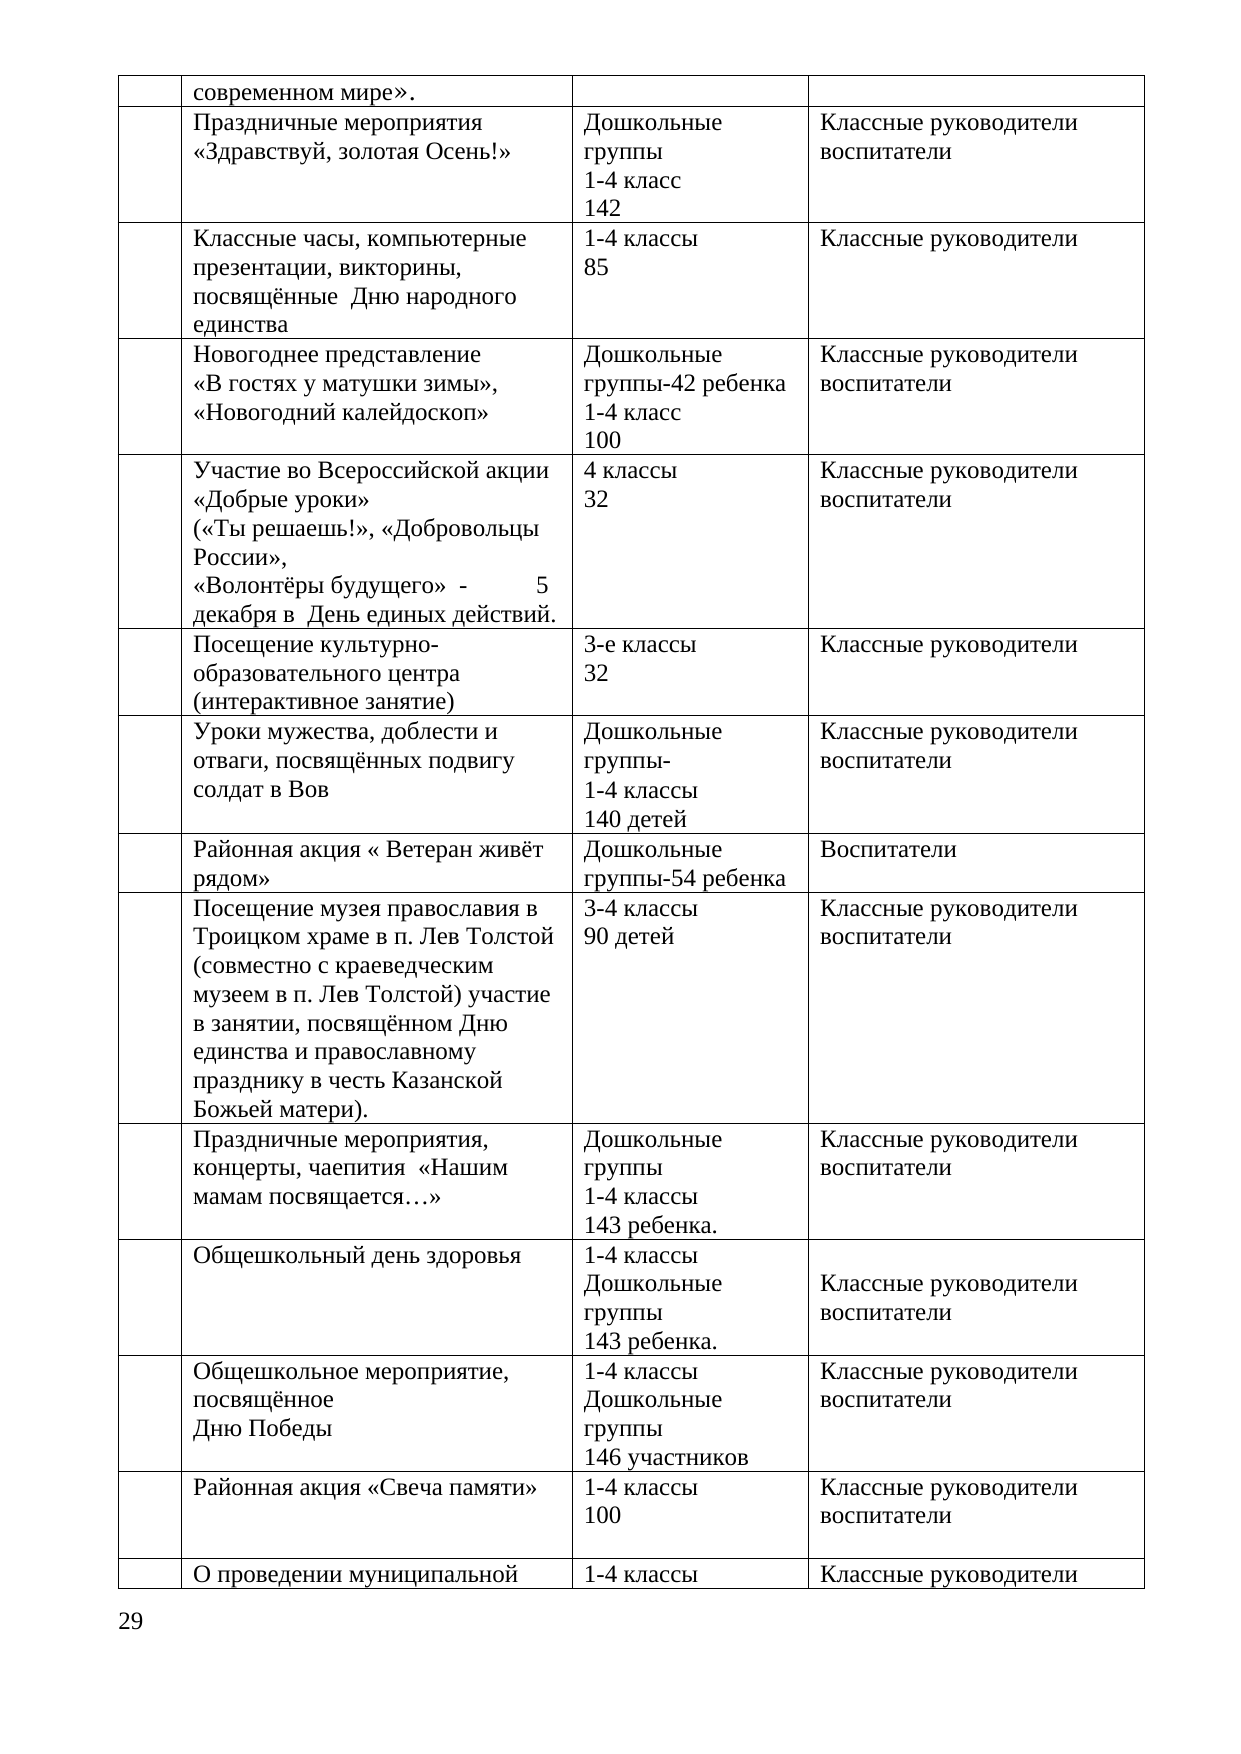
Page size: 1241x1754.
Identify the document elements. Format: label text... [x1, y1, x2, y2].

table_cell [119, 834, 181, 892]
table_cell [119, 1472, 181, 1558]
table_cell [809, 76, 1144, 106]
table_cell Классные руководители воспитатели [809, 1240, 1144, 1355]
table_cell Посещение культурно-образовательного центра (интерактивное занятие) [182, 629, 572, 715]
table_cell [119, 1124, 181, 1239]
table_cell Праздничные мероприятия «Здравствуй, золотая Осень!» [182, 107, 572, 222]
table_cell Классные руководители воспитатели [809, 893, 1144, 1123]
table_cell [119, 1559, 181, 1588]
table_cell [119, 893, 181, 1123]
table_cell Классные руководители воспитатели [809, 1356, 1144, 1471]
table_cell Дошкольные группы-42 ребенка 1-4 класс 100 [573, 339, 808, 454]
table_cell Дошкольные группы 1-4 классы 143 ребенка. [573, 1124, 808, 1239]
table_cell Новогоднее представление «В гостях у матушки зимы», «Новогодний калейдоскоп» [182, 339, 572, 454]
table_cell Дошкольные группы- 1-4 классы 140 детей [573, 716, 808, 833]
table_cell [119, 223, 181, 338]
table_cell Дошкольные группы-54 ребенка [573, 834, 808, 892]
table_cell Общешкольный день здоровья [182, 1240, 572, 1355]
table_cell 3-е классы 32 [573, 629, 808, 715]
table_cell 1-4 классы 100 [573, 1472, 808, 1558]
table_cell Классные руководители воспитатели [809, 716, 1144, 833]
table_cell Воспитатели [809, 834, 1144, 892]
table_cell [119, 1240, 181, 1355]
table_cell О проведении муниципальной [182, 1559, 572, 1588]
table_cell [119, 1356, 181, 1471]
table_cell [119, 339, 181, 454]
table_cell 3-4 классы 90 детей [573, 893, 808, 1123]
table_cell [119, 107, 181, 222]
table_cell Районная акция « Ветеран живёт рядом» [182, 834, 572, 892]
table_cell Классные руководители [809, 223, 1144, 338]
table_cell Общешкольное мероприятие, посвящённое Дню Победы [182, 1356, 572, 1471]
table_cell [119, 76, 181, 106]
table_cell 1-4 классы 85 [573, 223, 808, 338]
table_cell Классные руководители [809, 1559, 1144, 1588]
table_cell Районная акция «Свеча памяти» [182, 1472, 572, 1558]
table_cell Классные руководители воспитатели [809, 455, 1144, 628]
table_cell [119, 455, 181, 628]
table_cell 1-4 классы [573, 1559, 808, 1588]
table_cell Участие во Всероссийской акции «Добрые уроки» («Ты решаешь!», «Добровольцы России», «Волонтёры будущего» - 5 декабря в День единых действий. [182, 455, 572, 628]
table_cell Классные часы, компьютерные презентации, викторины, посвящённые Дню народного единства [182, 223, 572, 338]
table_cell Праздничные мероприятия, концерты, чаепития «Нашим мамам посвящается…» [182, 1124, 572, 1239]
table_cell современном мире». [182, 76, 572, 106]
table_cell Классные руководители воспитатели [809, 1472, 1144, 1558]
table_cell Уроки мужества, доблести и отваги, посвящённых подвигу солдат в Вов [182, 716, 572, 833]
table_cell Классные руководители воспитатели [809, 339, 1144, 454]
table_cell Классные руководители воспитатели [809, 107, 1144, 222]
table_cell [119, 629, 181, 715]
table_cell Дошкольные группы 1-4 класс 142 [573, 107, 808, 222]
table_cell Классные руководители воспитатели [809, 1124, 1144, 1239]
table_cell Посещение музея православия в Троицком храме в п. Лев Толстой (совместно с краеведческим музеем в п. Лев Толстой) участие в занятии, посвящённом Дню единства и православному празднику в честь Казанской Божьей матери). [182, 893, 572, 1123]
table_cell 1-4 классы Дошкольные группы 143 ребенка. [573, 1240, 808, 1355]
table_cell [573, 76, 808, 106]
table_cell 1-4 классы Дошкольные группы 146 участников [573, 1356, 808, 1471]
table_cell [119, 716, 181, 833]
table_cell Классные руководители [809, 629, 1144, 715]
table_cell 4 классы 32 [573, 455, 808, 628]
